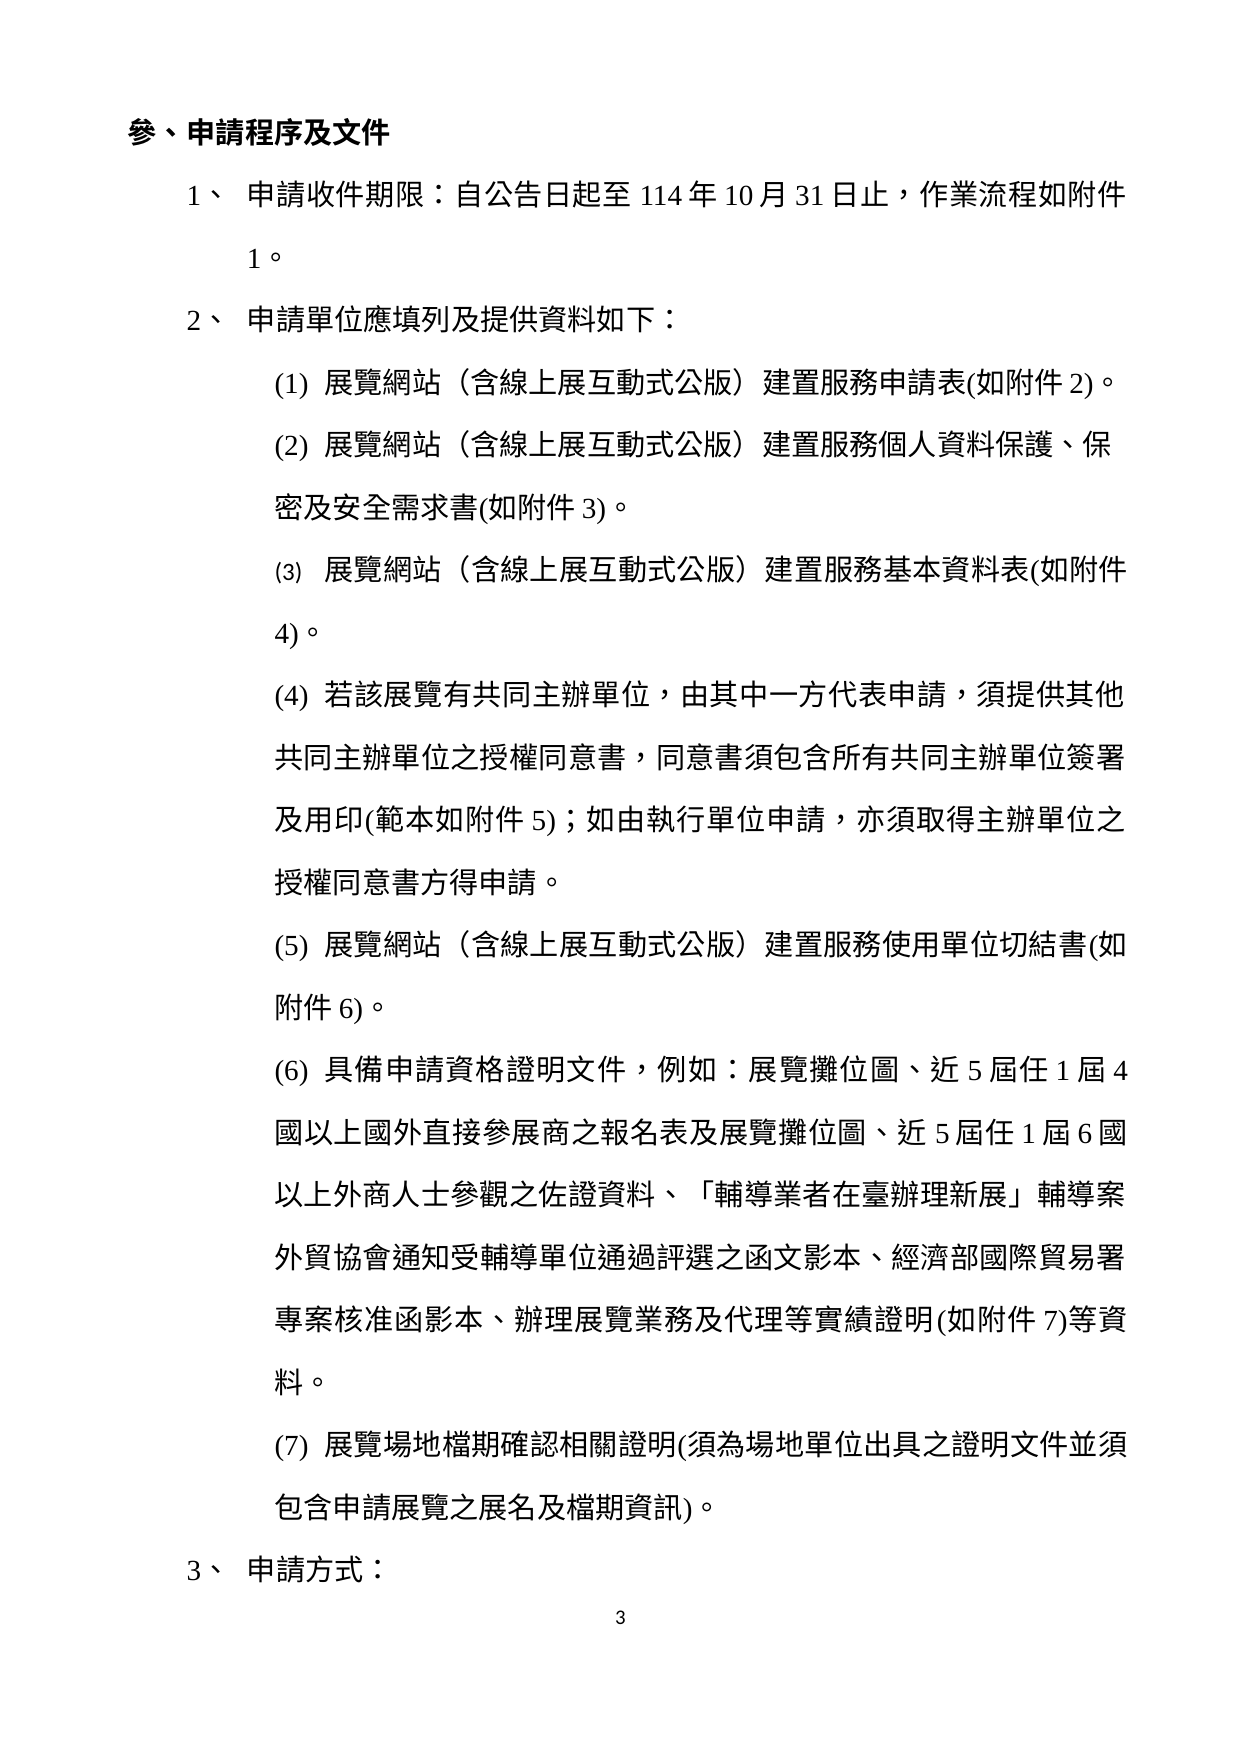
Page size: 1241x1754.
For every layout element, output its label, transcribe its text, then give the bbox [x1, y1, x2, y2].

list 展覽網站（含線上展互動式公版）建置服務個人資料保護、保密及安全需求書(如附件3)。 [274, 401, 1128, 526]
list 申請方式： [186, 1526, 1128, 1589]
list 展覽網站（含線上展互動式公版）建置服務申請表(如附件2)。 [274, 339, 1128, 401]
list 申請收件期限：自公告日起至114年10月31日止，作業流程如附件1。 [186, 151, 1128, 276]
list 申請單位應填列及提供資料如下： [186, 276, 1128, 339]
list 申請程序及文件 [127, 89, 1128, 151]
list 展覽場地檔期確認相關證明(須為場地單位出具之證明文件並須包含申請展覽之展名及檔期資訊)。 [274, 1401, 1128, 1526]
list 展覽網站（含線上展互動式公版）建置服務使用單位切結書(如附件6)。 [274, 901, 1128, 1026]
list 具備申請資格證明文件，例如：展覽攤位圖、近5屆任1屆4國以上國外直接參展商之報名表及展覽攤位圖、近5屆任1屆6國以上外商人士參觀之佐證資料、「輔導業者在臺辦理新展」輔導案外貿協會通知受輔導單位通過評選之函文影本、經濟部國際貿易署專案核准函影本、辦理展覽業務及代理等實績證明(如附件7)等資料。 [274, 1026, 1128, 1401]
list 若該展覽有共同主辦單位，由其中一方代表申請，須提供其他共同主辦單位之授權同意書，同意書須包含所有共同主辦單位簽署及用印(範本如附件5)；如由執行單位申請，亦須取得主辦單位之授權同意書方得申請。 [274, 651, 1128, 901]
list 展覽網站（含線上展互動式公版）建置服務基本資料表(如附件4)。 [274, 526, 1128, 651]
